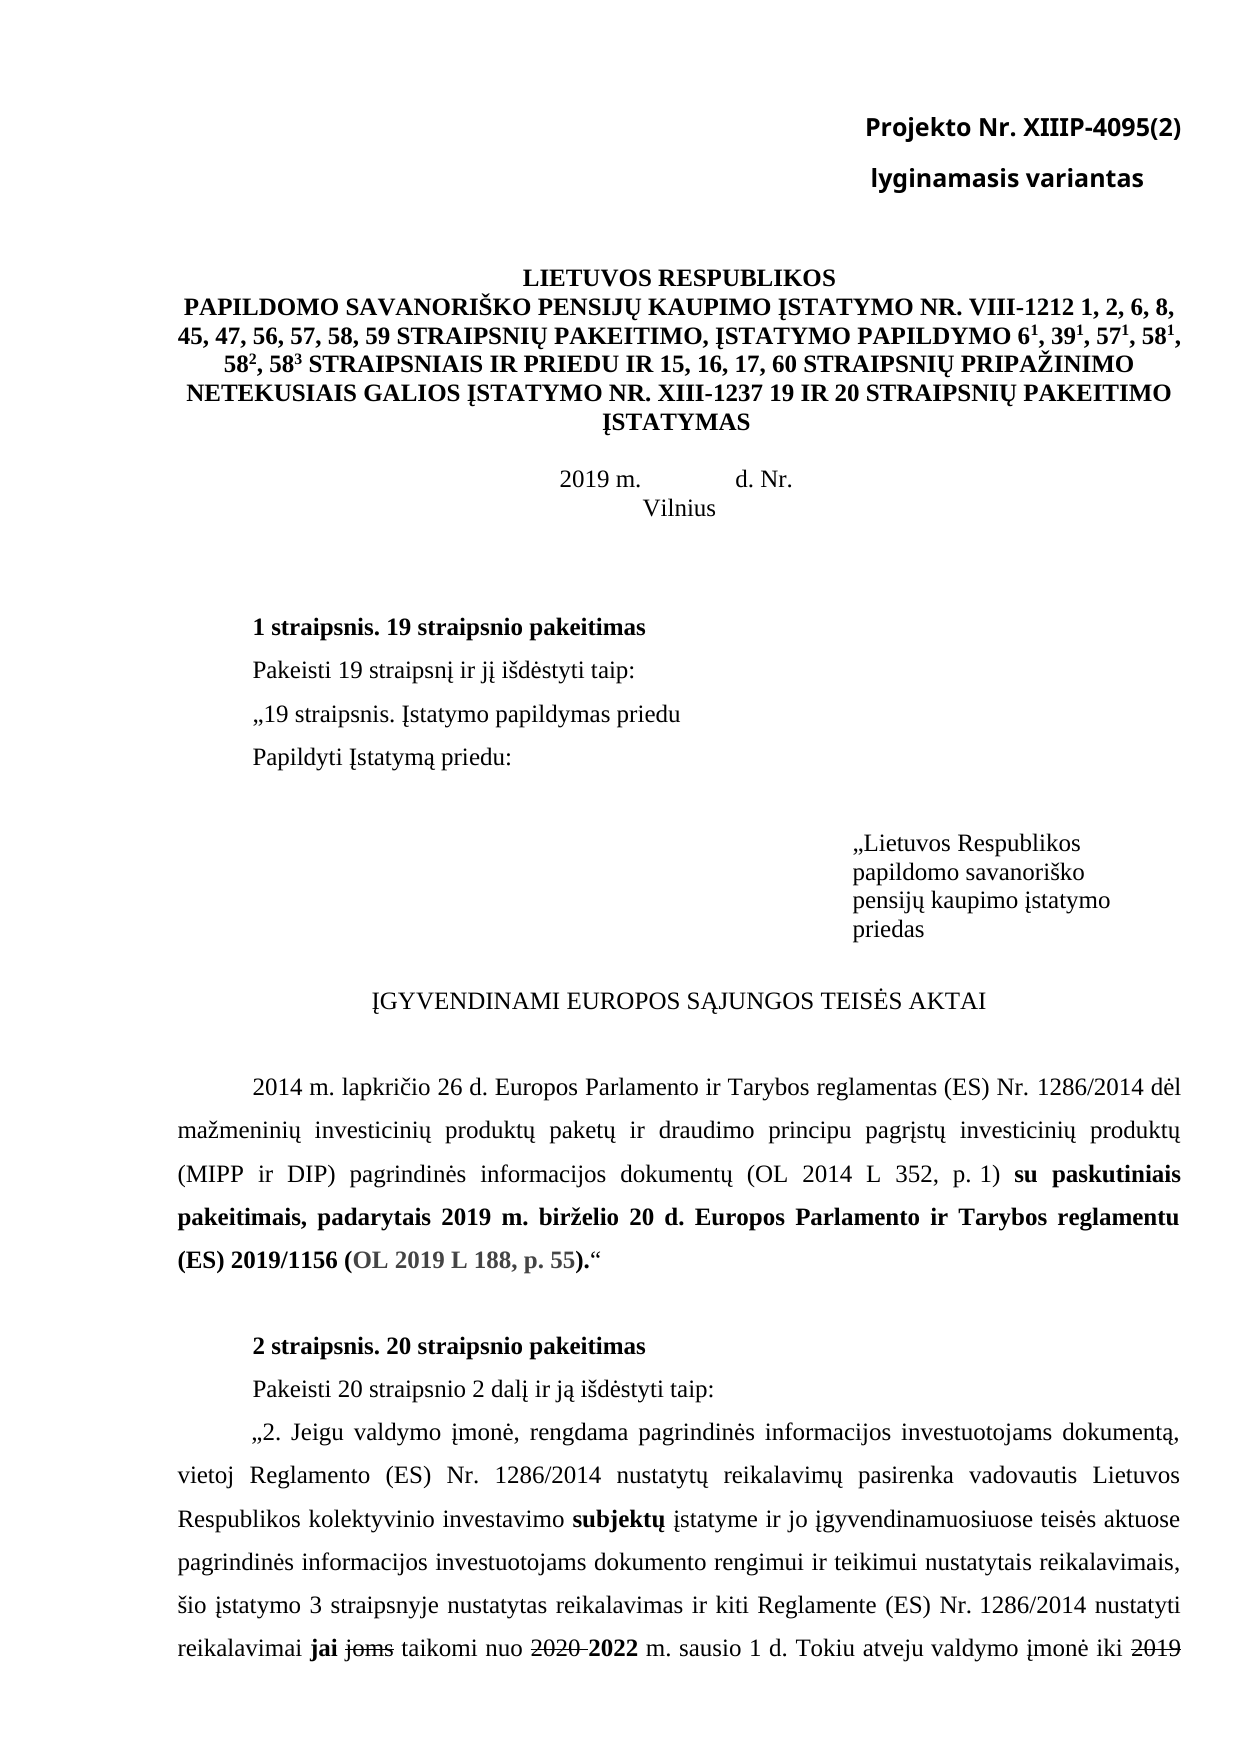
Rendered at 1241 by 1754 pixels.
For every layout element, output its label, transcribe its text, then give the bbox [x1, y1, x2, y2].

text ĮGYVENDINAMI EUROPOS SĄJUNGOS TEISĖS AKTAI [177, 986, 1181, 1015]
text 2019 m. d. Nr. [177, 464, 1181, 493]
text Pakeisti 20 straipsnio 2 dalį ir ją išdėstyti taip: [177, 1374, 1181, 1403]
text pensijų kaupimo įstatymo [177, 886, 1181, 914]
text 1 straipsnis. 19 straipsnio pakeitimas [177, 612, 1181, 641]
text Pakeisti 19 straipsnį ir jį išdėstyti taip: [177, 656, 1181, 684]
text Papildyti Įstatymą priedu: [177, 742, 1181, 771]
text „2. Jeigu valdymo įmonė, rengdama pagrindinės informacijos investuotojams dokumentą, vietoj Reglamento (ES) Nr. 1286/2014 nustatytų reikalavimų pasirenka vadovautis Lietuvos Respublikos kolektyvinio investavimo subjektų įstatyme ir jo įgyvendinamuosiuose teisės aktuose pagrindinės informacijos investuotojams dokumento rengimui ir teikimui nustatytais reikalavimais, šio įstatymo 3 straipsnyje nustatytas reikalavimas ir kiti Reglamente (ES) Nr. 1286/2014 nustatyti reikalavimai jai joms taikomi nuo 2020 2022 m. sausio 1 d. Tokiu atveju valdymo įmonė iki 2019 [177, 1417, 1181, 1662]
text 2 straipsnis. 20 straipsnio pakeitimas [177, 1331, 1181, 1360]
text Vilnius [177, 493, 1181, 522]
text LIETUVOS RESPUBLIKOS [177, 263, 1181, 292]
text „Lietuvos Respublikos [177, 828, 1181, 857]
text lyginamasis variantas [717, 161, 1181, 195]
text ĮSTATYMAS [177, 407, 1181, 436]
text „19 straipsnis. Įstatymo papildymas priedu [177, 699, 1181, 727]
text Projekto Nr. XIIIP-4095(2) [717, 110, 1181, 144]
text PAPILDOMO SAVANORIŠKO PENSIJŲ KAUPIMO ĮSTATYMO NR. VIII-1212 1, 2, 6, 8, 45, 47, 56, 57, 58, 59 STRAIPSNIŲ PAKEITIMO, ĮSTATYMO PAPILDYMO 61, 391, 571, 581, 582, 583 STRAIPSNIAIS IR PRIEDU IR 15, 16, 17, 60 STRAIPSNIŲ PRIPAŽINIMO NETEKUSIAIS GALIOS ĮSTATYMo nr. XIII-1237 19 ir 20 straipsnių PAKEITIMO [177, 292, 1181, 407]
text 2014 m. lapkričio 26 d. Europos Parlamento ir Tarybos reglamentas (ES) Nr. 1286/2014 dėl mažmeninių investicinių produktų paketų ir draudimo principu pagrįstų investicinių produktų (MIPP ir DIP) pagrindinės informacijos dokumentų (OL 2014 L 352, p. 1) su paskutiniais pakeitimais, padarytais 2019 m. birželio 20 d. Europos Parlamento ir Tarybos reglamentu (ES) 2019/1156 (OL 2019 L 188, p. 55).“ [177, 1072, 1181, 1274]
text priedas [177, 914, 1181, 943]
text papildomo savanoriško [177, 857, 1181, 886]
